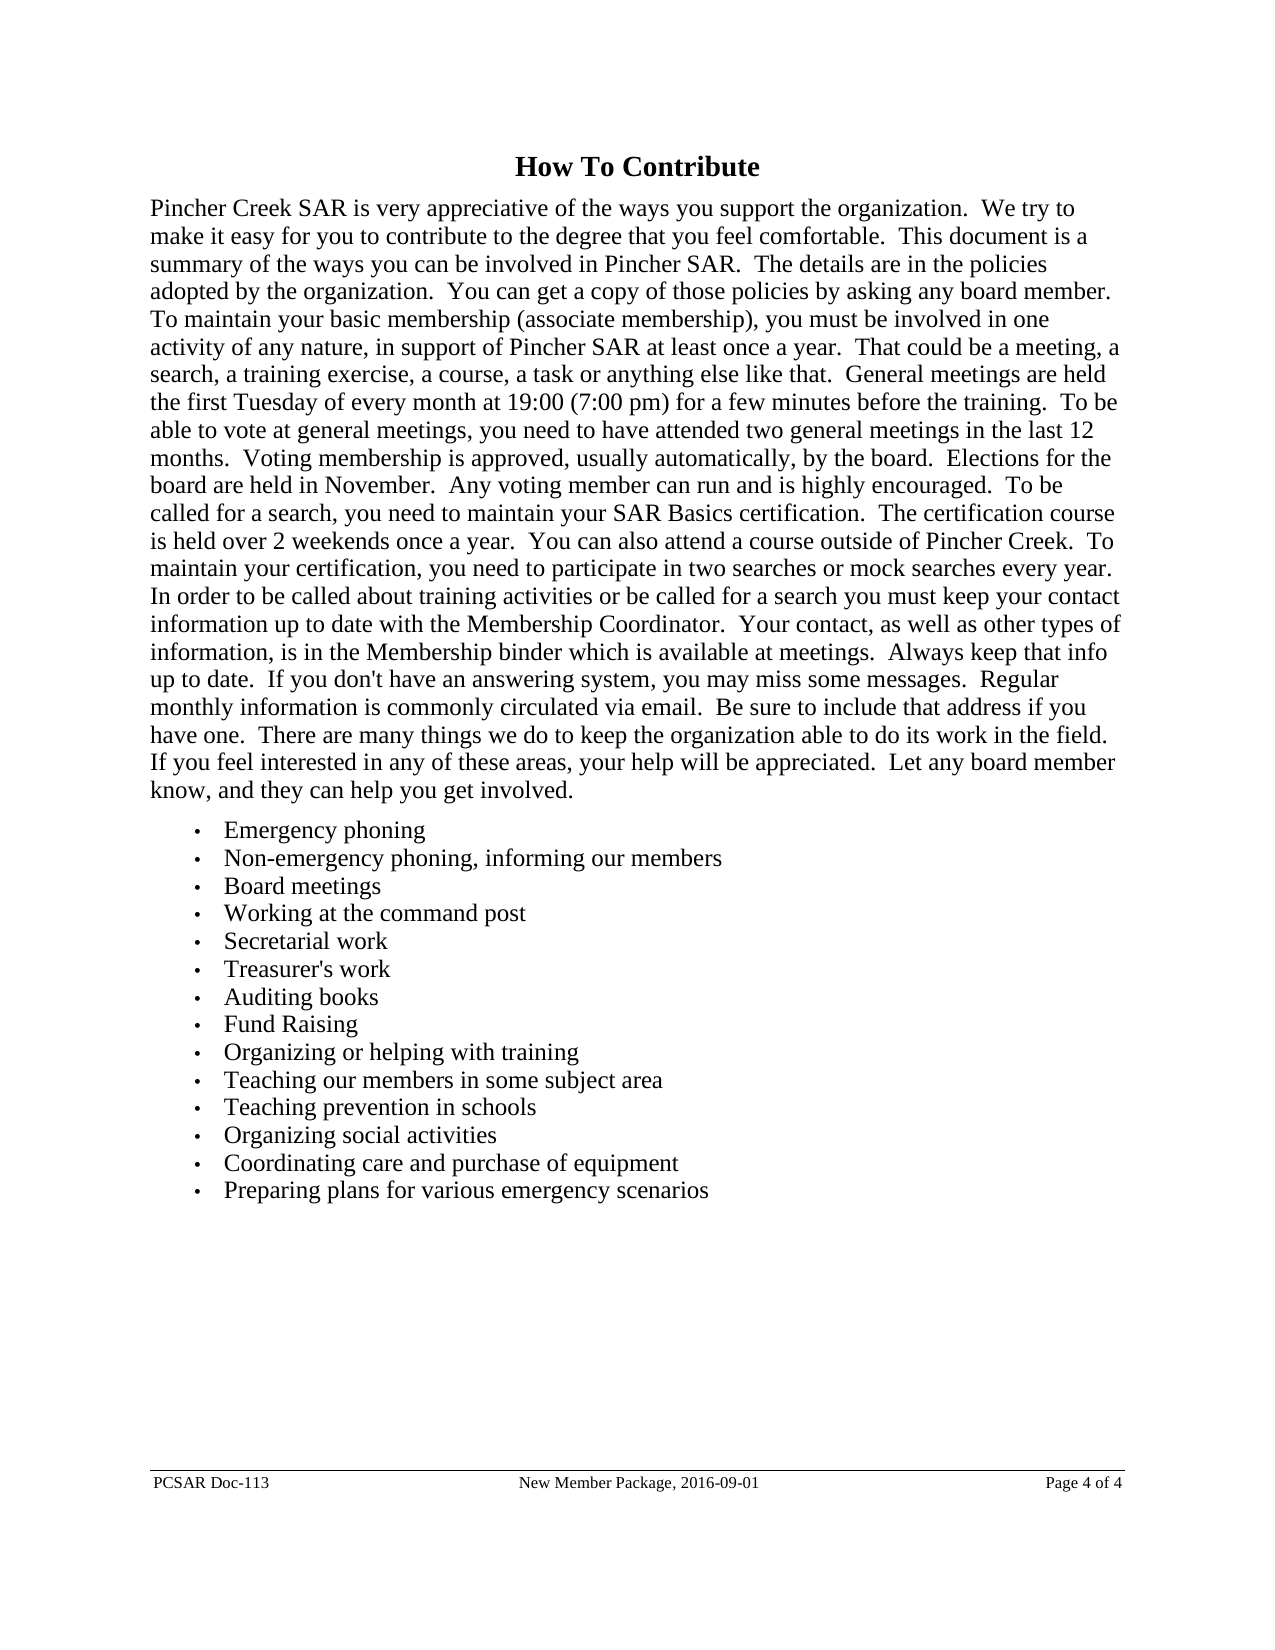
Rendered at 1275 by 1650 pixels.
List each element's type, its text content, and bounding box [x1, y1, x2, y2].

list Non-emergency phoning, informing our members [194, 844, 1125, 872]
list Fund Raising [194, 1010, 1125, 1038]
list Teaching our members in some subject area [194, 1066, 1125, 1093]
list Organizing or helping with training [194, 1038, 1125, 1066]
list Auditing books [194, 983, 1125, 1010]
list Secretarial work [194, 927, 1125, 955]
list Coordinating care and purchase of equipment [194, 1149, 1125, 1177]
list Emergency phoning [194, 816, 1125, 844]
text Pincher Creek SAR is very appreciative of the ways you support the organization. We try to make it easy for you to contribute to the degree that you feel comfortable. This document is a summary of the ways you can be involved in Pincher SAR. The details are in the policies adopted by the organization. You can get a copy of those policies by asking any board member. To maintain your basic membership (associate membership), you must be involved in one activity of any nature, in support of Pincher SAR at least once a year. That could be a meeting, a search, a training exercise, a course, a task or anything else like that. General meetings are held the first Tuesday of every month at 19:00 (7:00 pm) for a few minutes before the training. To be able to vote at general meetings, you need to have attended two general meetings in the last 12 months. Voting membership is approved, usually automatically, by the board. Elections for the board are held in November. Any voting member can run and is highly encouraged. To be called for a search, you need to maintain your SAR Basics certification. The certification course is held over 2 weekends once a year. You can also attend a course outside of Pincher Creek. To maintain your certification, you need to participate in two searches or mock searches every year. In order to be called about training activities or be called for a search you must keep your contact information up to date with the Membership Coordinator. Your contact, as well as other types of information, is in the Membership binder which is available at meetings. Always keep that info up to date. If you don't have an answering system, you may miss some messages. Regular monthly information is commonly circulated via email. Be sure to include that address if you have one. There are many things we do to keep the organization able to do its work in the field. If you feel interested in any of these areas, your help will be appreciated. Let any board member know, and they can help you get involved. [150, 194, 1125, 804]
list Board meetings [194, 872, 1125, 899]
list Treasurer's work [194, 955, 1125, 983]
subtitle How To Contribute [150, 150, 1125, 182]
list Working at the command post [194, 899, 1125, 927]
list Organizing social activities [194, 1121, 1125, 1149]
list Teaching prevention in schools [194, 1093, 1125, 1121]
list Preparing plans for various emergency scenarios [194, 1177, 1125, 1204]
